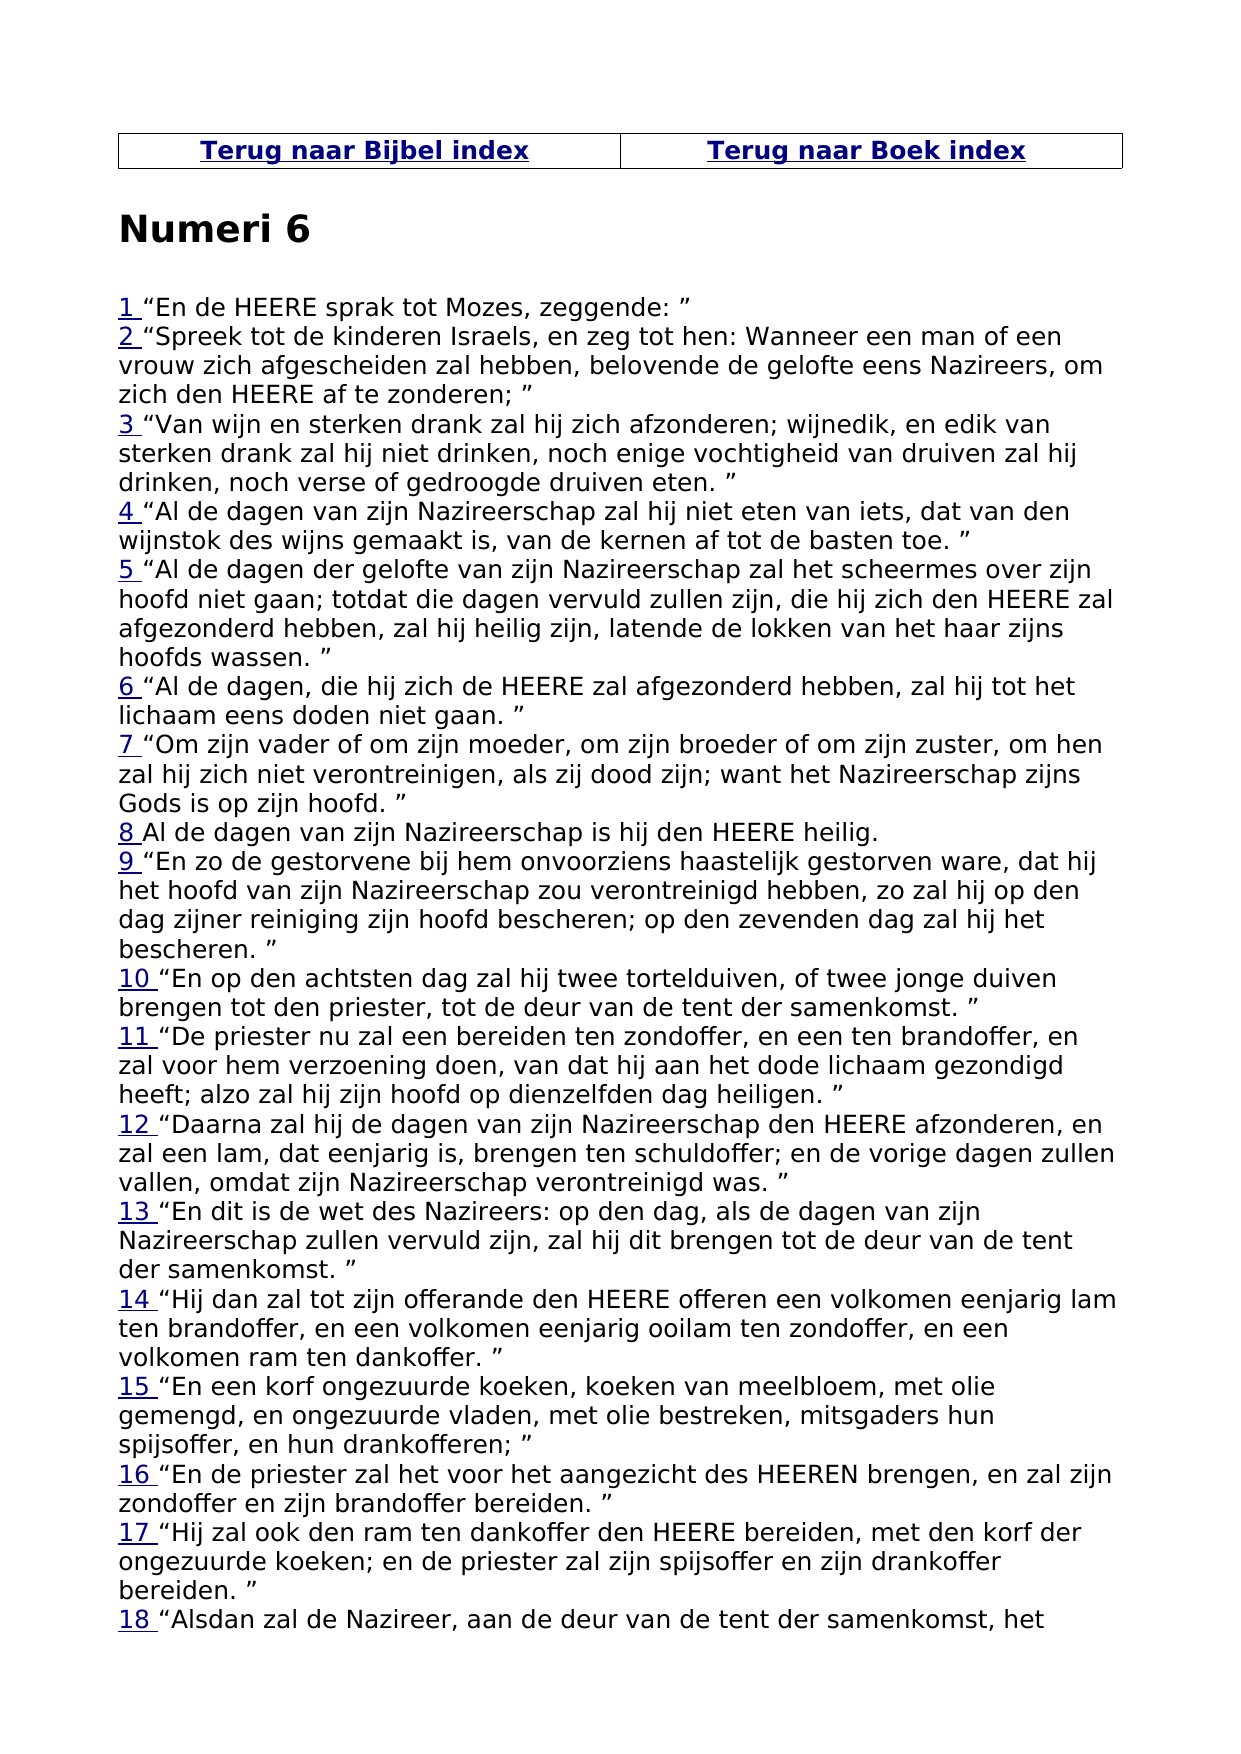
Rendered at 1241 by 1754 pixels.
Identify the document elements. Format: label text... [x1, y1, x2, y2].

table_header Terug naar Bijbel index [119, 134, 620, 168]
subtitle Numeri 6 [118, 208, 1122, 252]
table_header Terug naar Boek index [621, 134, 1122, 168]
text 1 “En de HEERE sprak tot Mozes, zeggende: ” 2 “Spreek tot de kinderen Israels, en zeg tot hen: Wanneer een man of een vrouw zich afgescheiden zal hebben, belovende de gelofte eens Nazireers, om zich den HEERE af te zonderen; ” 3 “Van wijn en sterken drank zal hij zich afzonderen; wijnedik, en edik van sterken drank zal hij niet drinken, noch enige vochtigheid van druiven zal hij drinken, noch verse of gedroogde druiven eten. ” 4 “Al de dagen van zijn Nazireerschap zal hij niet eten van iets, dat van den wijnstok des wijns gemaakt is, van de kernen af tot de basten toe. ” 5 “Al de dagen der gelofte van zijn Nazireerschap zal het scheermes over zijn hoofd niet gaan; totdat die dagen vervuld zullen zijn, die hij zich den HEERE zal afgezonderd hebben, zal hij heilig zijn, latende de lokken van het haar zijns hoofds wassen. ” 6 “Al de dagen, die hij zich de HEERE zal afgezonderd hebben, zal hij tot het lichaam eens doden niet gaan. ” 7 “Om zijn vader of om zijn moeder, om zijn broeder of om zijn zuster, om hen zal hij zich niet verontreinigen, als zij dood zijn; want het Nazireerschap zijns Gods is op zijn hoofd. ” 8 Al de dagen van zijn Nazireerschap is hij den HEERE heilig. 9 “En zo de gestorvene bij hem onvoorziens haastelijk gestorven ware, dat hij het hoofd van zijn Nazireerschap zou verontreinigd hebben, zo zal hij op den dag zijner reiniging zijn hoofd bescheren; op den zevenden dag zal hij het bescheren. ” 10 “En op den achtsten dag zal hij twee tortelduiven, of twee jonge duiven brengen tot den priester, tot de deur van de tent der samenkomst. ” 11 “De priester nu zal een bereiden ten zondoffer, en een ten brandoffer, en zal voor hem verzoening doen, van dat hij aan het dode lichaam gezondigd heeft; alzo zal hij zijn hoofd op dienzelfden dag heiligen. ” 12 “Daarna zal hij de dagen van zijn Nazireerschap den HEERE afzonderen, en zal een lam, dat eenjarig is, brengen ten schuldoffer; en de vorige dagen zullen vallen, omdat zijn Nazireerschap verontreinigd was. ” 13 “En dit is de wet des Nazireers: op den dag, als de dagen van zijn Nazireerschap zullen vervuld zijn, zal hij dit brengen tot de deur van de tent der samenkomst. ” 14 “Hij dan zal tot zijn offerande den HEERE offeren een volkomen eenjarig lam ten brandoffer, en een volkomen eenjarig ooilam ten zondoffer, en een volkomen ram ten dankoffer. ” 15 “En een korf ongezuurde koeken, koeken van meelbloem, met olie gemengd, en ongezuurde vladen, met olie bestreken, mitsgaders hun spijsoffer, en hun drankofferen; ” 16 “En de priester zal het voor het aangezicht des HEEREN brengen, en zal zijn zondoffer en zijn brandoffer bereiden. ” 17 “Hij zal ook den ram ten dankoffer den HEERE bereiden, met den korf der ongezuurde koeken; en de priester zal zijn spijsoffer en zijn drankoffer bereiden. ” 18 “Alsdan zal de Nazireer, aan de deur van de tent der samenkomst, het [118, 264, 1122, 1635]
